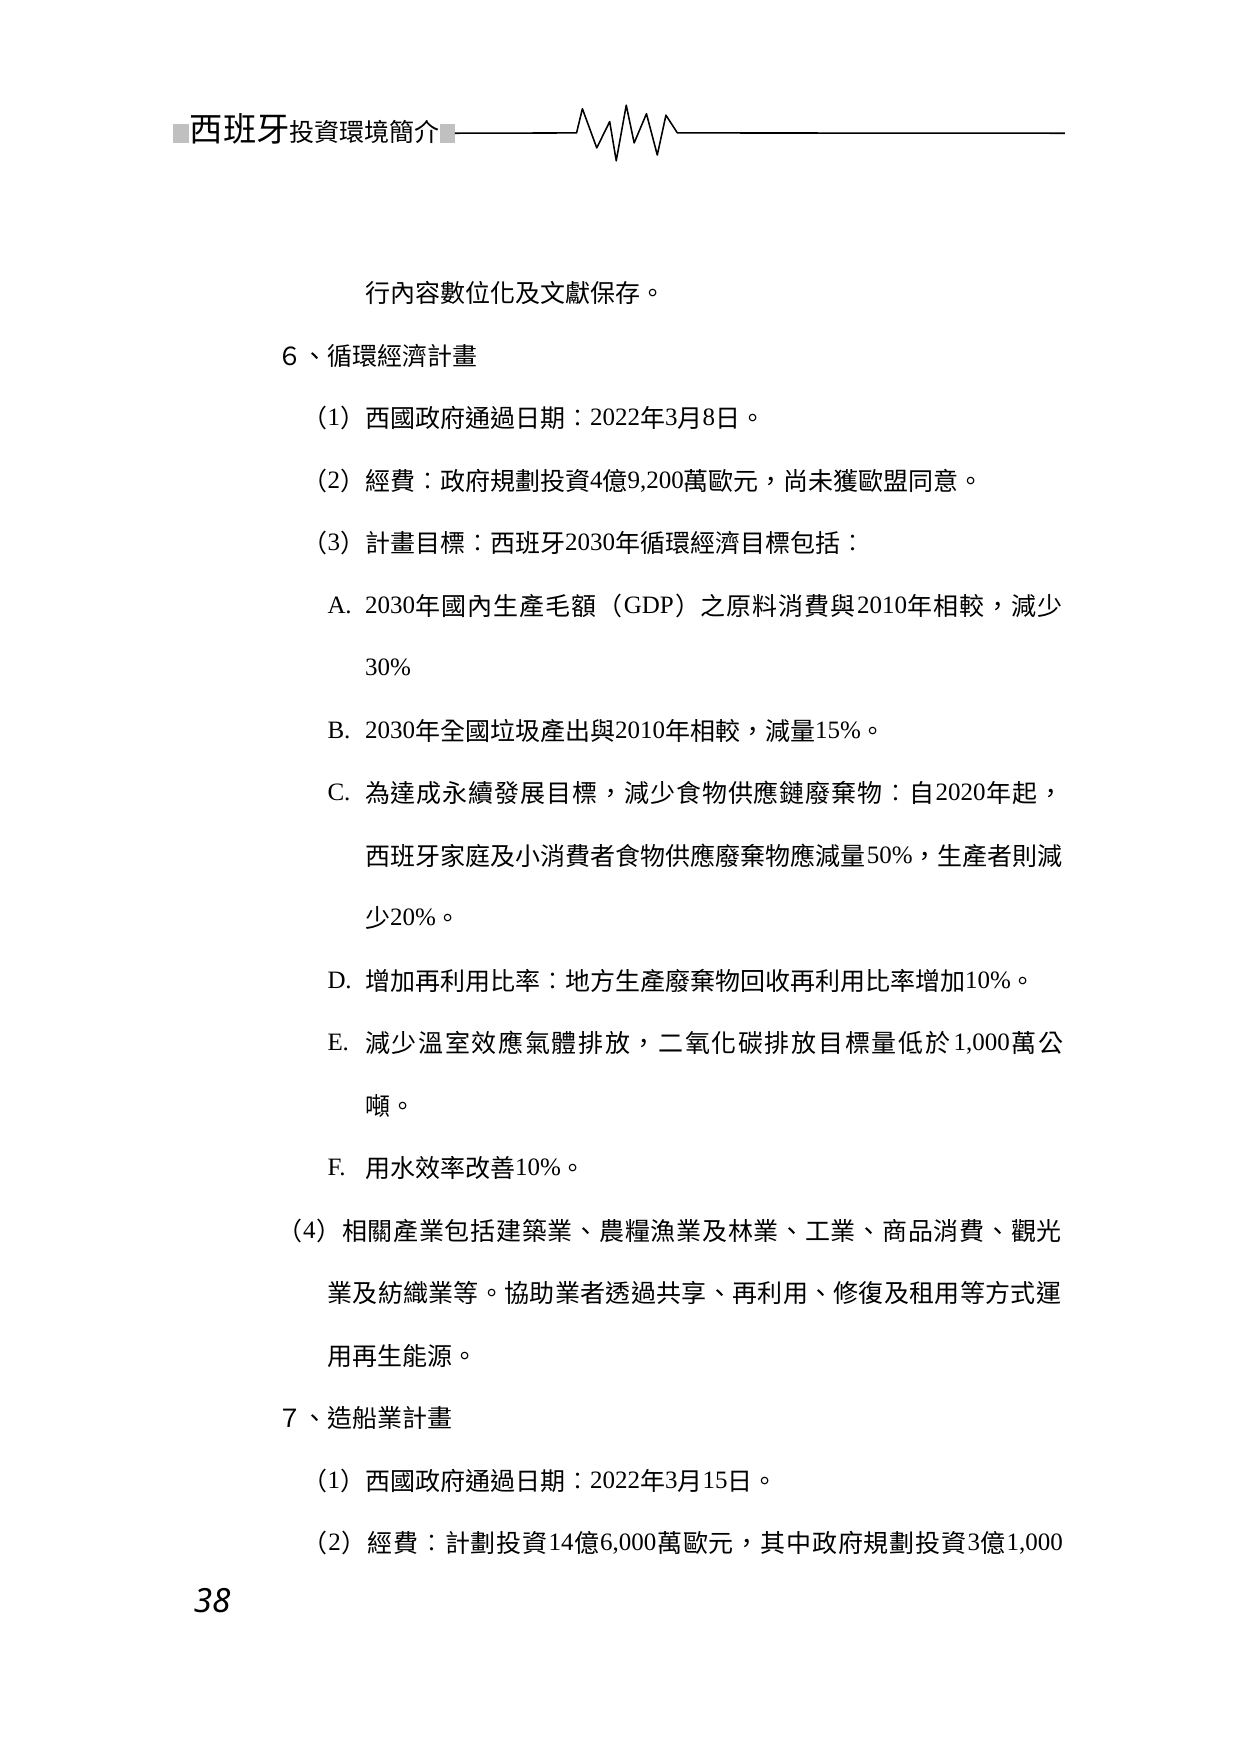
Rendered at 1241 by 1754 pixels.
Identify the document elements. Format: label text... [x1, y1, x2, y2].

text 行內容數位化及文獻保存。 [327, 250, 1063, 313]
text D. 增加再利用比率︰地方生產廢棄物回收再利用比率增加10%。 [327, 938, 1063, 1000]
text （2）經費︰計劃投資14億6,000萬歐元，其中政府規劃投資3億1,000 [302, 1500, 1063, 1563]
text （1）西國政府通過日期︰2022年3月8日。 [302, 375, 1063, 438]
text ７、造船業計畫 [277, 1375, 1063, 1438]
text E. 減少溫室效應氣體排放，二氧化碳排放目標量低於1,000萬公噸。 [327, 1000, 1063, 1125]
text C. 為達成永續發展目標，減少食物供應鏈廢棄物︰自2020年起，西班牙家庭及小消費者食物供應廢棄物應減量50%，生產者則減少20%。 [327, 750, 1063, 938]
text （4）相關產業包括建築業、農糧漁業及林業、工業、商品消費、觀光業及紡織業等。協助業者透過共享、再利用、修復及租用等方式運用再生能源。 [277, 1188, 1063, 1375]
text F. 用水效率改善10%。 [327, 1125, 1063, 1188]
text （2）經費︰政府規劃投資4億9,200萬歐元，尚未獲歐盟同意。 [302, 438, 1063, 500]
text B. 2030年全國垃圾產出與2010年相較，減量15%。 [327, 688, 1063, 750]
text （1）西國政府通過日期︰2022年3月15日。 [302, 1438, 1063, 1500]
text （3）計畫目標︰西班牙2030年循環經濟目標包括︰ [302, 500, 1063, 563]
text ６、循環經濟計畫 [277, 313, 1063, 375]
text A. 2030年國內生產毛額（GDP）之原料消費與2010年相較，減少30% [327, 563, 1063, 688]
